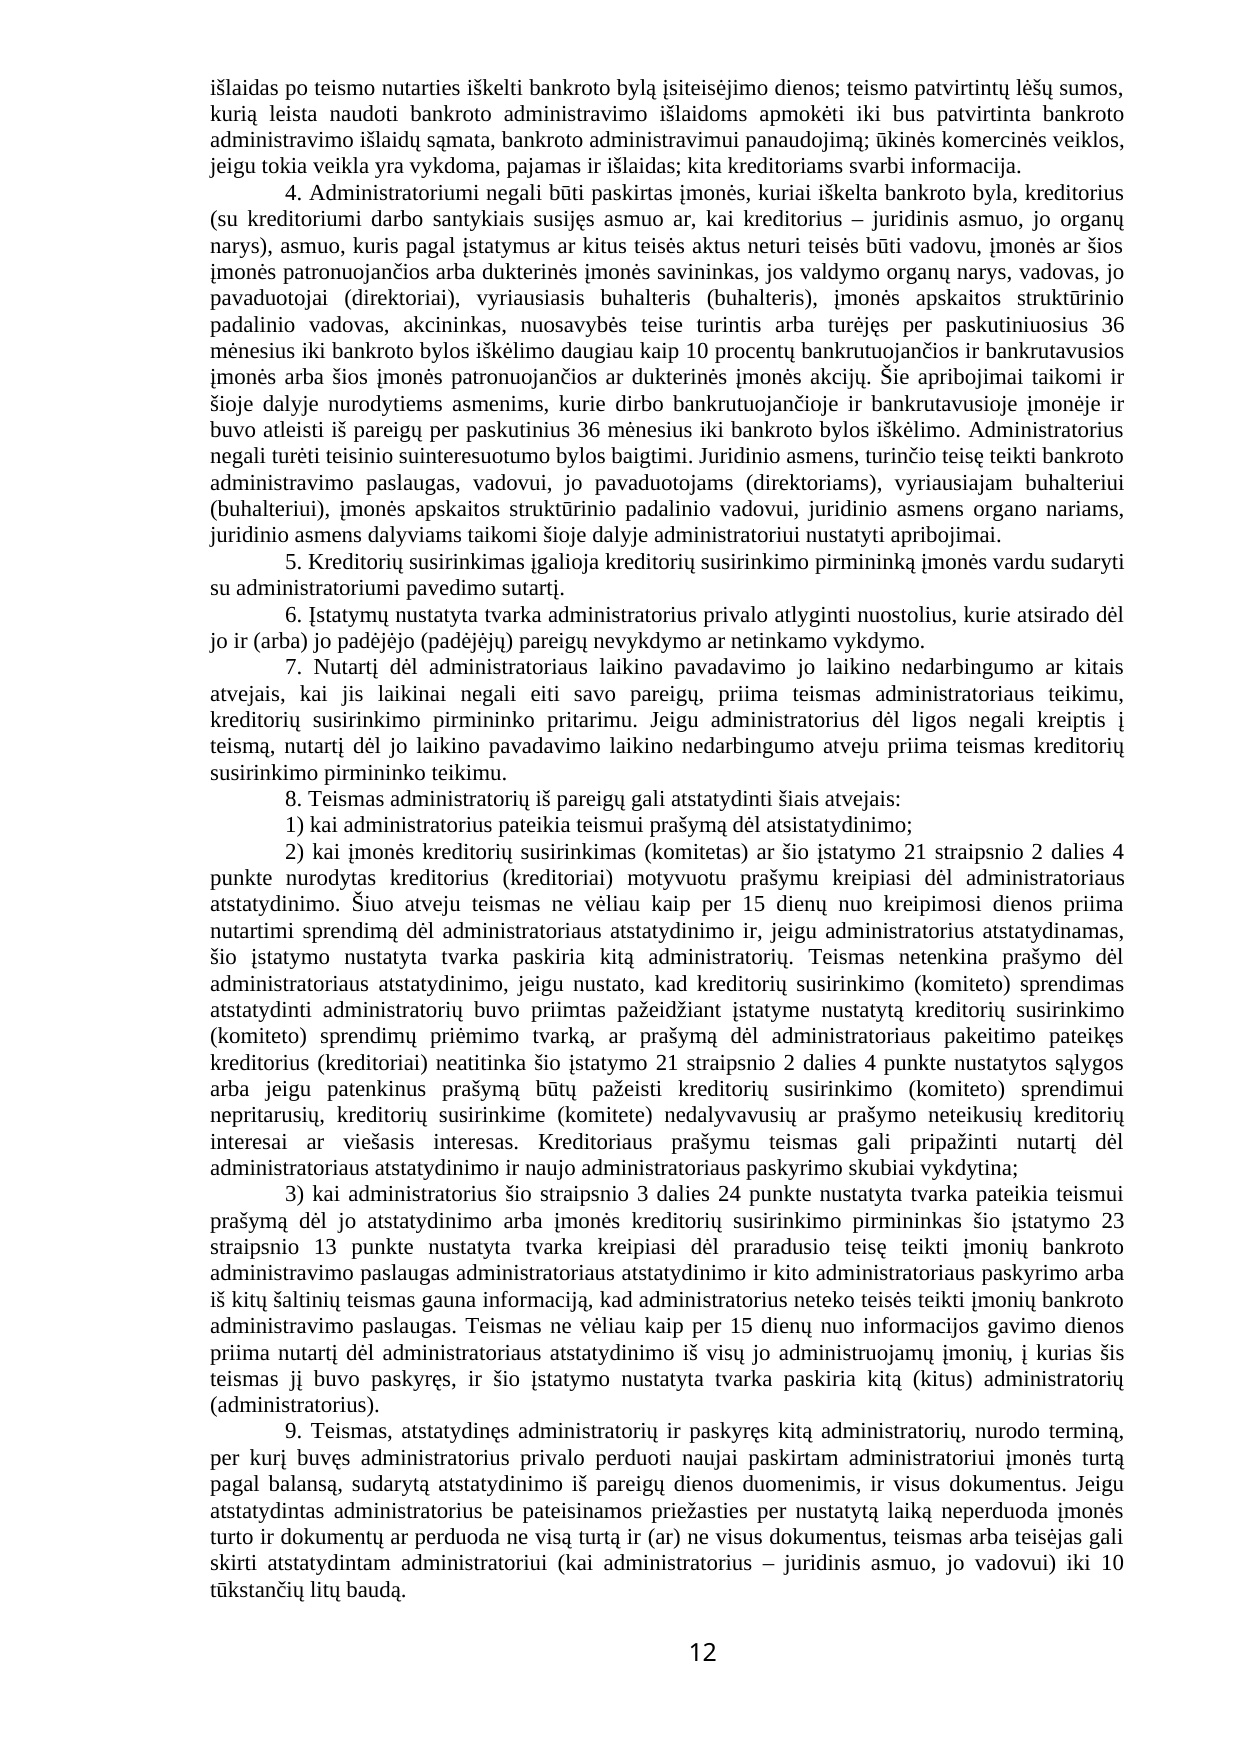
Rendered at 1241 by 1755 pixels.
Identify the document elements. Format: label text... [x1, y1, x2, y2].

text 4. Administratoriumi negali būti paskirtas įmonės, kuriai iškelta bankroto byla, kreditorius (su kreditoriumi darbo santykiais susijęs asmuo ar, kai kreditorius – juridinis asmuo, jo organų narys), asmuo, kuris pagal įstatymus ar kitus teisės aktus neturi teisės būti vadovu, įmonės ar šios įmonės patronuojančios arba dukterinės įmonės savininkas, jos valdymo organų narys, vadovas, jo pavaduotojai (direktoriai), vyriausiasis buhalteris (buhalteris), įmonės apskaitos struktūrinio padalinio vadovas, akcininkas, nuosavybės teise turintis arba turėjęs per paskutiniuosius 36 mėnesius iki bankroto bylos iškėlimo daugiau kaip 10 procentų bankrutuojančios ir bankrutavusios įmonės arba šios įmonės patronuojančios ar dukterinės įmonės akcijų. Šie apribojimai taikomi ir šioje dalyje nurodytiems asmenims, kurie dirbo bankrutuojančioje ir bankrutavusioje įmonėje ir buvo atleisti iš pareigų per paskutinius 36 mėnesius iki bankroto bylos iškėlimo. Administratorius negali turėti teisinio suinteresuotumo bylos baigtimi. Juridinio asmens, turinčio teisę teikti bankroto administravimo paslaugas, vadovui, jo pavaduotojams (direktoriams), vyriausiajam buhalteriui (buhalteriui), įmonės apskaitos struktūrinio padalinio vadovui, juridinio asmens organo nariams, juridinio asmens dalyviams taikomi šioje dalyje administratoriui nustatyti apribojimai. [210, 179, 1126, 548]
text 1) kai administratorius pateikia teismui prašymą dėl atsistatydinimo; [210, 811, 1126, 838]
text 3) kai administratorius šio straipsnio 3 dalies 24 punkte nustatyta tvarka pateikia teismui prašymą dėl jo atstatydinimo arba įmonės kreditorių susirinkimo pirmininkas šio įstatymo 23 straipsnio 13 punkte nustatyta tvarka kreipiasi dėl praradusio teisę teikti įmonių bankroto administravimo paslaugas administratoriaus atstatydinimo ir kito administratoriaus paskyrimo arba iš kitų šaltinių teismas gauna informaciją, kad administratorius neteko teisės teikti įmonių bankroto administravimo paslaugas. Teismas ne vėliau kaip per 15 dienų nuo informacijos gavimo dienos priima nutartį dėl administratoriaus atstatydinimo iš visų jo administruojamų įmonių, į kurias šis teismas jį buvo paskyręs, ir šio įstatymo nustatyta tvarka paskiria kitą (kitus) administratorių (administratorius). [210, 1180, 1126, 1418]
text išlaidas po teismo nutarties iškelti bankroto bylą įsiteisėjimo dienos; teismo patvirtintų lėšų sumos, kurią leista naudoti bankroto administravimo išlaidoms apmokėti iki bus patvirtinta bankroto administravimo išlaidų sąmata, bankroto administravimui panaudojimą; ūkinės komercinės veiklos, jeigu tokia veikla yra vykdoma, pajamas ir išlaidas; kita kreditoriams svarbi informacija. [210, 73, 1126, 179]
text 5. Kreditorių susirinkimas įgalioja kreditorių susirinkimo pirmininką įmonės vardu sudaryti su administratoriumi pavedimo sutartį. [210, 548, 1126, 601]
text 2) kai įmonės kreditorių susirinkimas (komitetas) ar šio įstatymo 21 straipsnio 2 dalies 4 punkte nurodytas kreditorius (kreditoriai) motyvuotu prašymu kreipiasi dėl administratoriaus atstatydinimo. Šiuo atveju teismas ne vėliau kaip per 15 dienų nuo kreipimosi dienos priima nutartimi sprendimą dėl administratoriaus atstatydinimo ir, jeigu administratorius atstatydinamas, šio įstatymo nustatyta tvarka paskiria kitą administratorių. Teismas netenkina prašymo dėl administratoriaus atstatydinimo, jeigu nustato, kad kreditorių susirinkimo (komiteto) sprendimas atstatydinti administratorių buvo priimtas pažeidžiant įstatyme nustatytą kreditorių susirinkimo (komiteto) sprendimų priėmimo tvarką, ar prašymą dėl administratoriaus pakeitimo pateikęs kreditorius (kreditoriai) neatitinka šio įstatymo 21 straipsnio 2 dalies 4 punkte nustatytos sąlygos arba jeigu patenkinus prašymą būtų pažeisti kreditorių susirinkimo (komiteto) sprendimui nepritarusių, kreditorių susirinkime (komitete) nedalyvavusių ar prašymo neteikusių kreditorių interesai ar viešasis interesas. Kreditoriaus prašymu teismas gali pripažinti nutartį dėl administratoriaus atstatydinimo ir naujo administratoriaus paskyrimo skubiai vykdytina; [210, 838, 1126, 1180]
text 7. Nutartį dėl administratoriaus laikino pavadavimo jo laikino nedarbingumo ar kitais atvejais, kai jis laikinai negali eiti savo pareigų, priima teismas administratoriaus teikimu, kreditorių susirinkimo pirmininko pritarimu. Jeigu administratorius dėl ligos negali kreiptis į teismą, nutartį dėl jo laikino pavadavimo laikino nedarbingumo atveju priima teismas kreditorių susirinkimo pirmininko teikimu. [210, 653, 1126, 785]
text 8. Teismas administratorių iš pareigų gali atstatydinti šiais atvejais: [210, 785, 1126, 811]
text 6. Įstatymų nustatyta tvarka administratorius privalo atlyginti nuostolius, kurie atsirado dėl jo ir (arba) jo padėjėjo (padėjėjų) pareigų nevykdymo ar netinkamo vykdymo. [210, 601, 1126, 653]
text 9. Teismas, atstatydinęs administratorių ir paskyręs kitą administratorių, nurodo terminą, per kurį buvęs administratorius privalo perduoti naujai paskirtam administratoriui įmonės turtą pagal balansą, sudarytą atstatydinimo iš pareigų dienos duomenimis, ir visus dokumentus. Jeigu atstatydintas administratorius be pateisinamos priežasties per nustatytą laiką neperduoda įmonės turto ir dokumentų ar perduoda ne visą turtą ir (ar) ne visus dokumentus, teismas arba teisėjas gali skirti atstatydintam administratoriui (kai administratorius – juridinis asmuo, jo vadovui) iki 10 tūkstančių litų baudą. [210, 1418, 1126, 1602]
